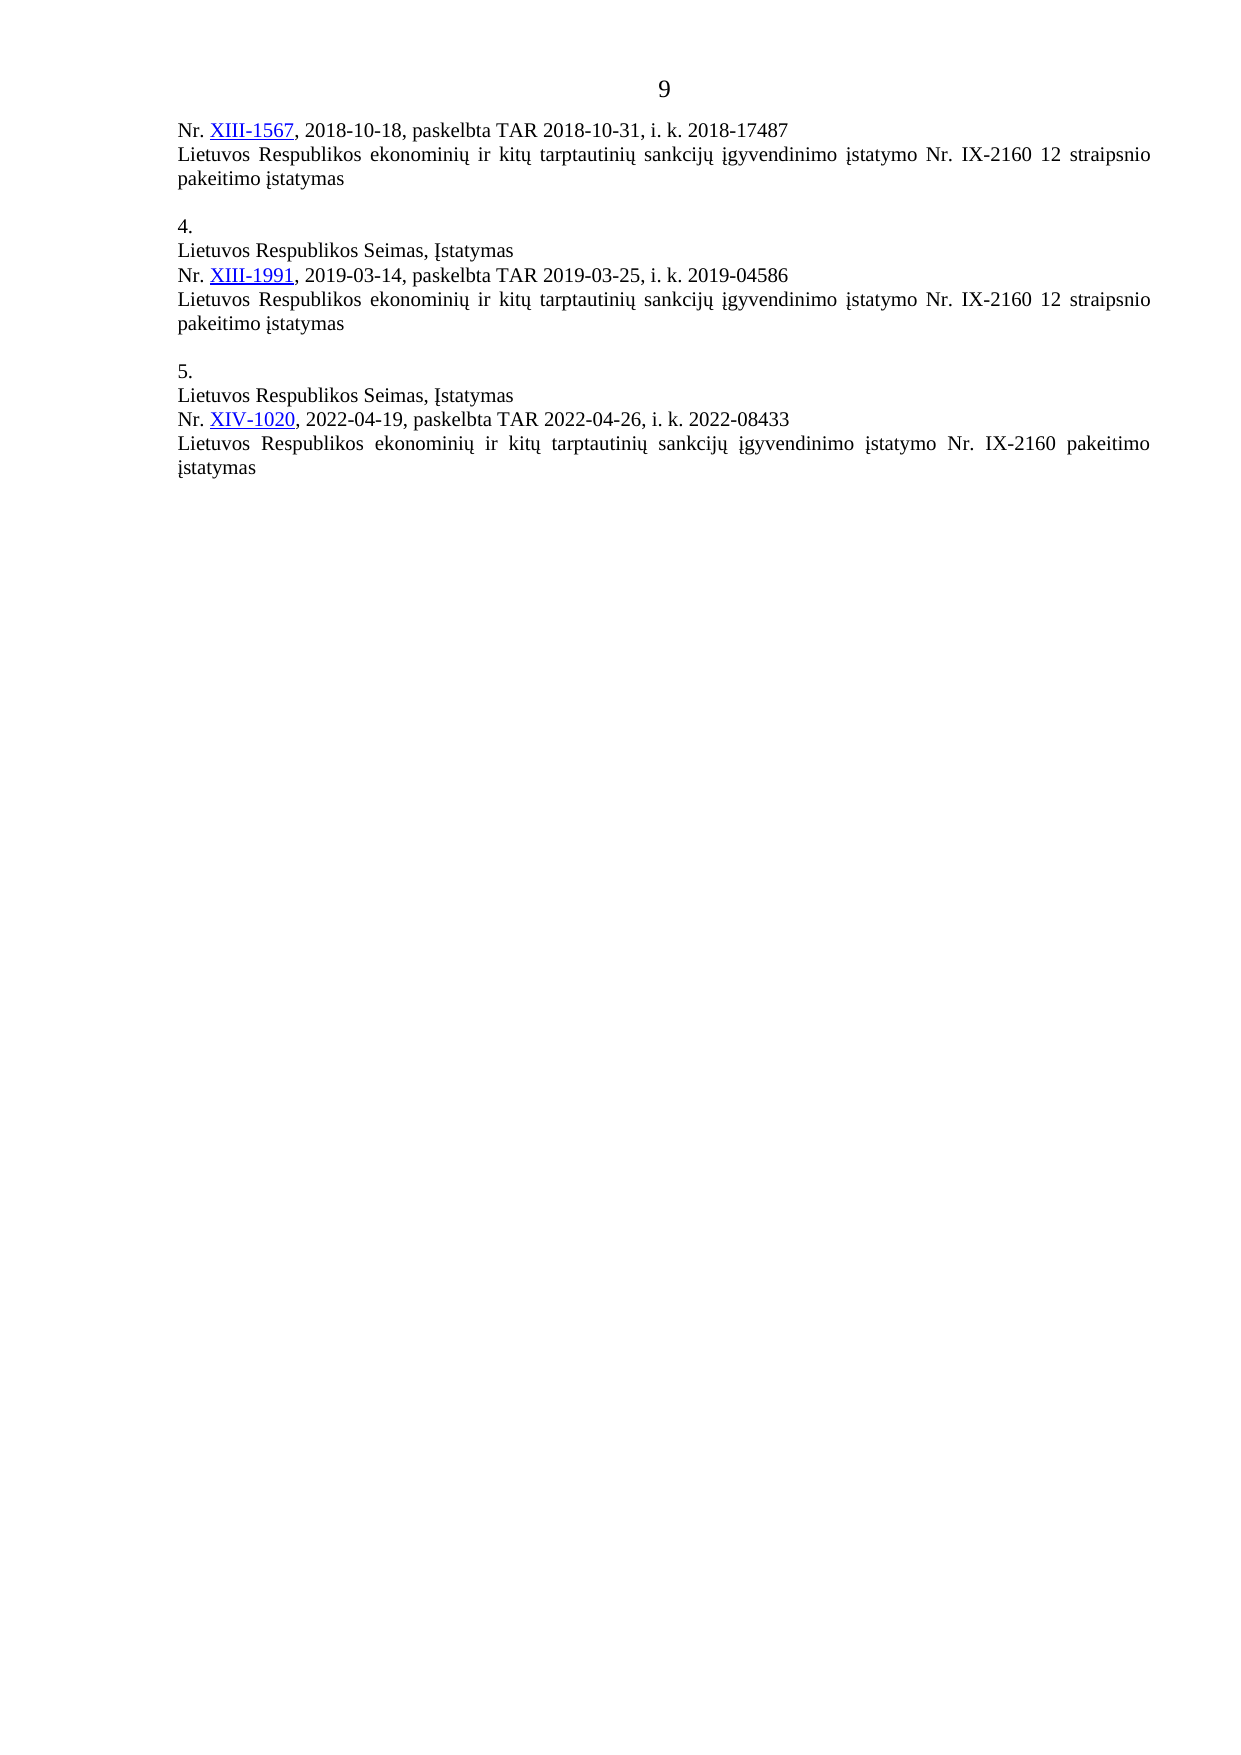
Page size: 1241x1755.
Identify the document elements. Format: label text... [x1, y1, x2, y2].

text Nr. XIII-1567, 2018-10-18, paskelbta TAR 2018-10-31, i. k. 2018-17487 [177, 118, 1152, 142]
text Lietuvos Respublikos Seimas, Įstatymas [177, 238, 1152, 262]
text Nr. XIII-1991, 2019-03-14, paskelbta TAR 2019-03-25, i. k. 2019-04586 [177, 262, 1152, 287]
text Lietuvos Respublikos ekonominių ir kitų tarptautinių sankcijų įgyvendinimo įstatymo Nr. IX-2160 12 straipsnio pakeitimo įstatymas [177, 287, 1152, 335]
text Lietuvos Respublikos ekonominių ir kitų tarptautinių sankcijų įgyvendinimo įstatymo Nr. IX-2160 pakeitimo įstatymas [177, 431, 1152, 479]
text 4. [177, 214, 1152, 238]
text 5. [177, 359, 1152, 383]
text Nr. XIV-1020, 2022-04-19, paskelbta TAR 2022-04-26, i. k. 2022-08433 [177, 407, 1152, 431]
text Lietuvos Respublikos Seimas, Įstatymas [177, 383, 1152, 407]
text Lietuvos Respublikos ekonominių ir kitų tarptautinių sankcijų įgyvendinimo įstatymo Nr. IX-2160 12 straipsnio pakeitimo įstatymas [177, 142, 1152, 190]
